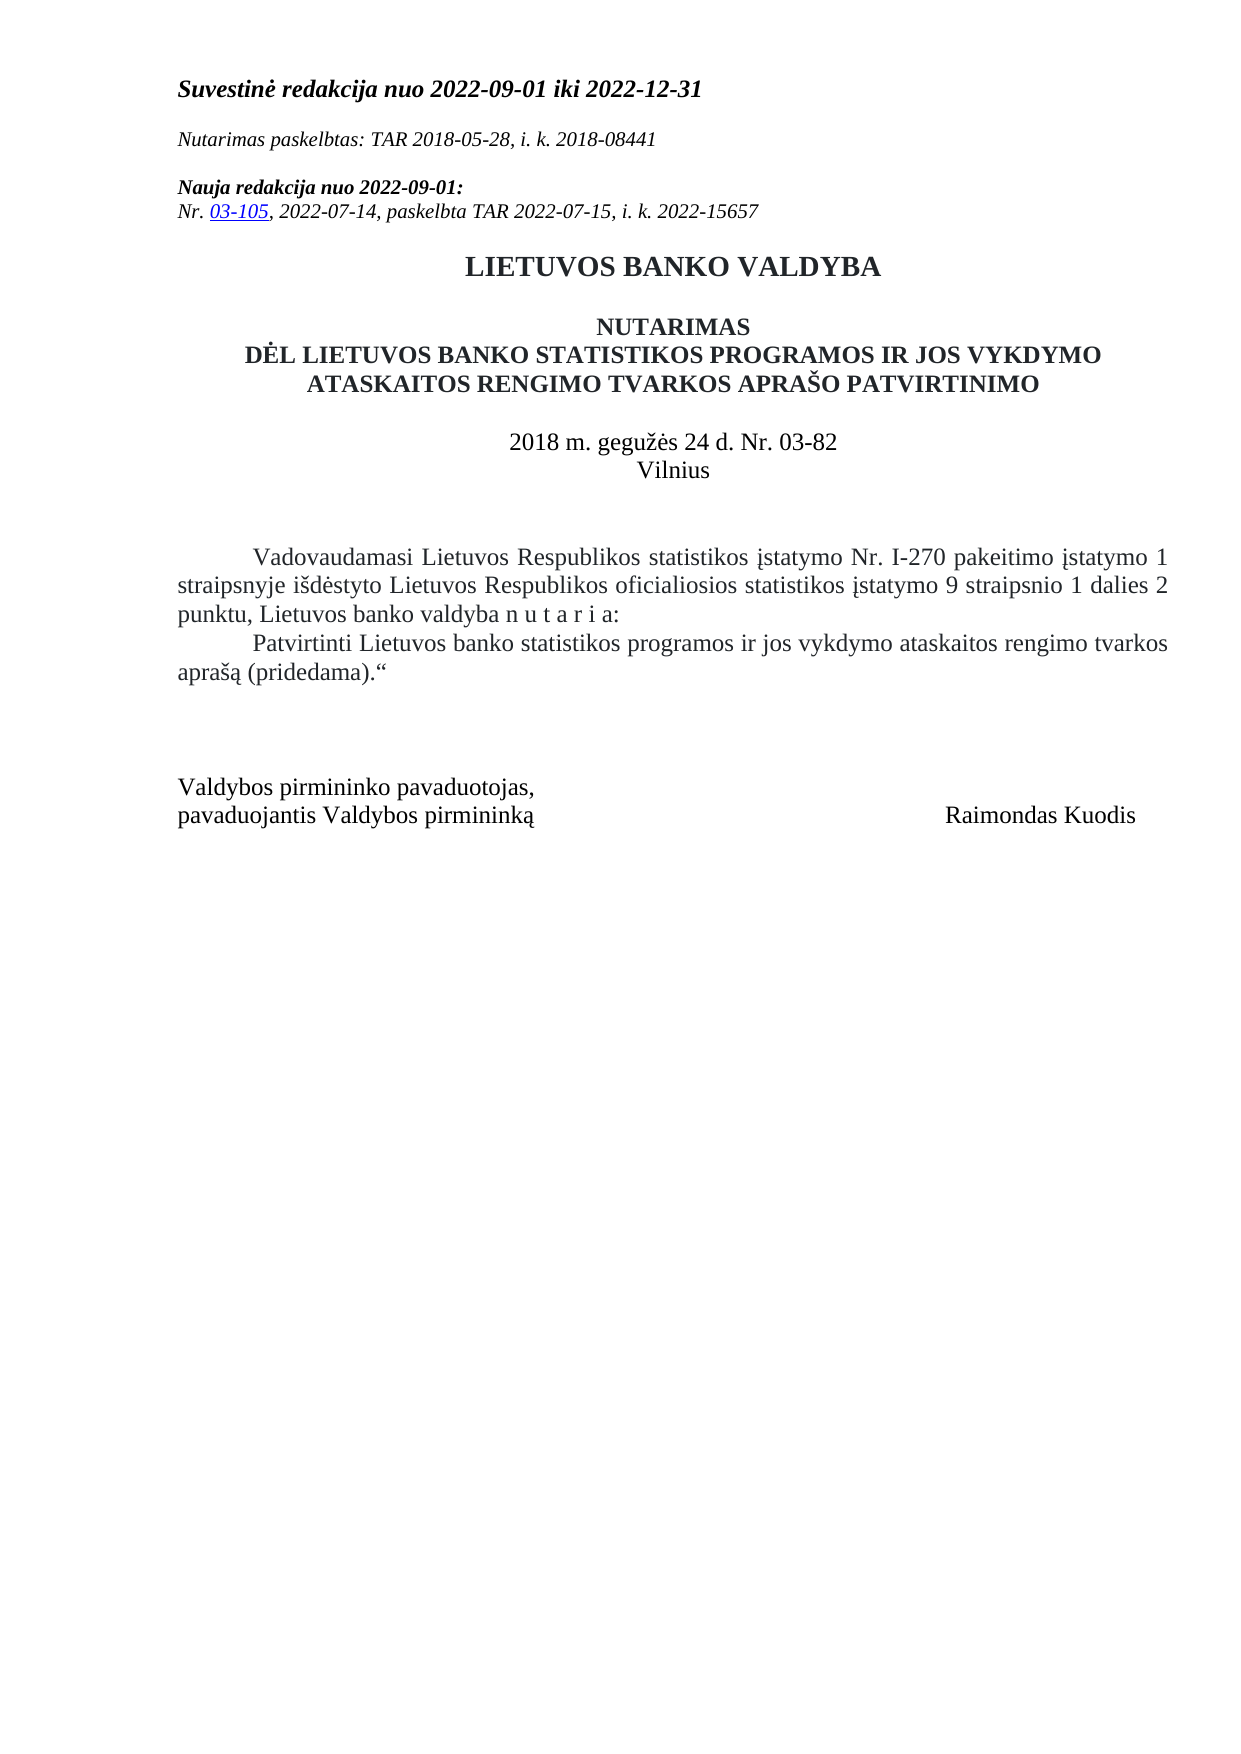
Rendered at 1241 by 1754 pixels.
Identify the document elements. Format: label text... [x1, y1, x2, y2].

text Patvirtinti Lietuvos banko statistikos programos ir jos vykdymo ataskaitos rengimo tvarkos aprašą (pridedama).“ [177, 628, 1169, 685]
text Nutarimas paskelbtas: TAR 2018-05-28, i. k. 2018-08441 [177, 127, 1169, 151]
subtitle DĖL LIETUVOS BANKO STATISTIKOS PROGRAMOS IR JOS VYKDYMO ATASKAITOS RENGIMO TVARKOS APRAŠO PATVIRTINIMO [177, 340, 1169, 398]
text Suvestinė redakcija nuo 2022-09-01 iki 2022-12-31 [177, 74, 1169, 103]
text NUTARIMAS [177, 312, 1169, 340]
subtitle Vilnius [177, 455, 1169, 484]
text Vadovaudamasi Lietuvos Respublikos statistikos įstatymo Nr. I-270 pakeitimo įstatymo 1 straipsnyje išdėstyto Lietuvos Respublikos oficialiosios statistikos įstatymo 9 straipsnio 1 dalies 2 punktu, Lietuvos banko valdyba n u t a r i a: [177, 542, 1169, 628]
subtitle 2018 m. gegužės 24 d. Nr. 03-82 [177, 427, 1169, 455]
text Nauja redakcija nuo 2022-09-01: [177, 175, 1169, 199]
text Nr. 03-105, 2022-07-14, paskelbta TAR 2022-07-15, i. k. 2022-15657 [177, 199, 1169, 223]
text Valdybos pirmininko pavaduotojas, [177, 772, 1169, 800]
text LIETUVOS BANKO VALDYBA [177, 249, 1169, 283]
text pavaduojantis Valdybos pirmininką Raimondas Kuodis [177, 800, 1169, 829]
